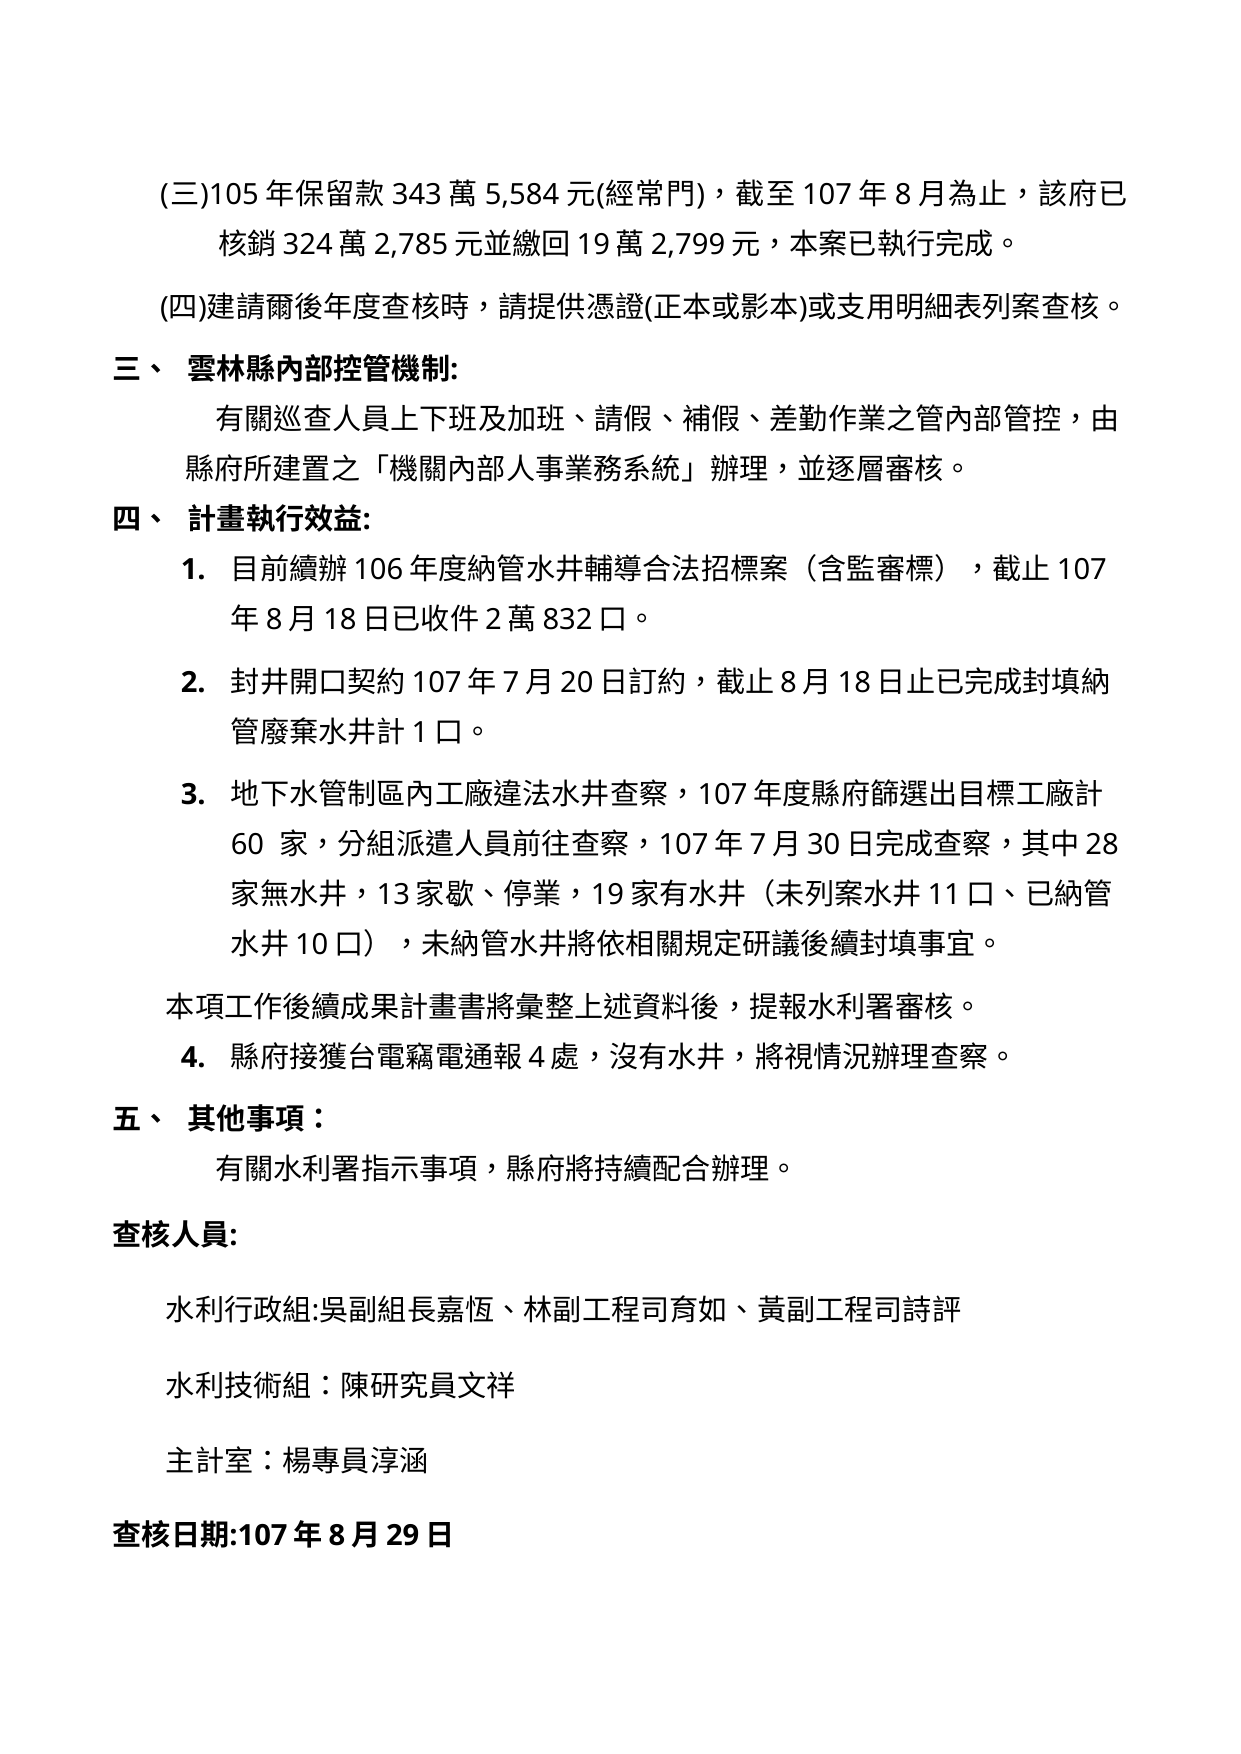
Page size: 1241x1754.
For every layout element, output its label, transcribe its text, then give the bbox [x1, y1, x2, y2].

text 主計室：楊專員淳涵 [112, 1414, 1128, 1489]
list 封井開口契約107年7月20日訂約，截止8月18日止已完成封填納管廢棄水井計1口。 [181, 652, 1128, 752]
text 水利技術組：陳研究員文祥 [112, 1339, 1128, 1414]
list 目前續辦106年度納管水井輔導合法招標案（含監審標），截止107年8月18日已收件2萬832口。 [181, 539, 1128, 639]
text 查核人員: [112, 1189, 1128, 1264]
text 有關巡查人員上下班及加班、請假、補假、差勤作業之管內部管控，由縣府所建置之「機關內部人事業務系統」辦理，並逐層審核。 [185, 389, 1128, 489]
list 雲林縣內部控管機制: [112, 339, 1128, 389]
list 其他事項： [112, 1089, 1128, 1139]
text 查核日期:107年8月29日 [112, 1489, 1128, 1564]
text (四)建請爾後年度查核時，請提供憑證(正本或影本)或支用明細表列案查核。 [160, 277, 1128, 327]
list 計畫執行效益: [112, 489, 1128, 539]
list 縣府接獲台電竊電通報4處，沒有水井，將視情況辦理查察。 [181, 1027, 1128, 1077]
text 本項工作後續成果計畫書將彙整上述資料後，提報水利署審核。 [112, 977, 1128, 1027]
text (三)105年保留款343萬5,584元(經常門)，截至107年8月為止，該府已核銷324萬2,785元並繳回19萬2,799元，本案已執行完成。 [160, 164, 1128, 264]
text 水利行政組:吳副組長嘉恆、林副工程司育如、黃副工程司詩評 [112, 1264, 1128, 1339]
text 有關水利署指示事項，縣府將持續配合辦理。 [142, 1139, 1128, 1189]
list 地下水管制區內工廠違法水井查察，107年度縣府篩選出目標工廠計60 家，分組派遣人員前往查察，107年7月30日完成查察，其中28家無水井，13家歇、停業，19家有水井（未列案水井11口、已納管水井10口），未納管水井將依相關規定研議後續封填事宜。 [181, 764, 1128, 964]
